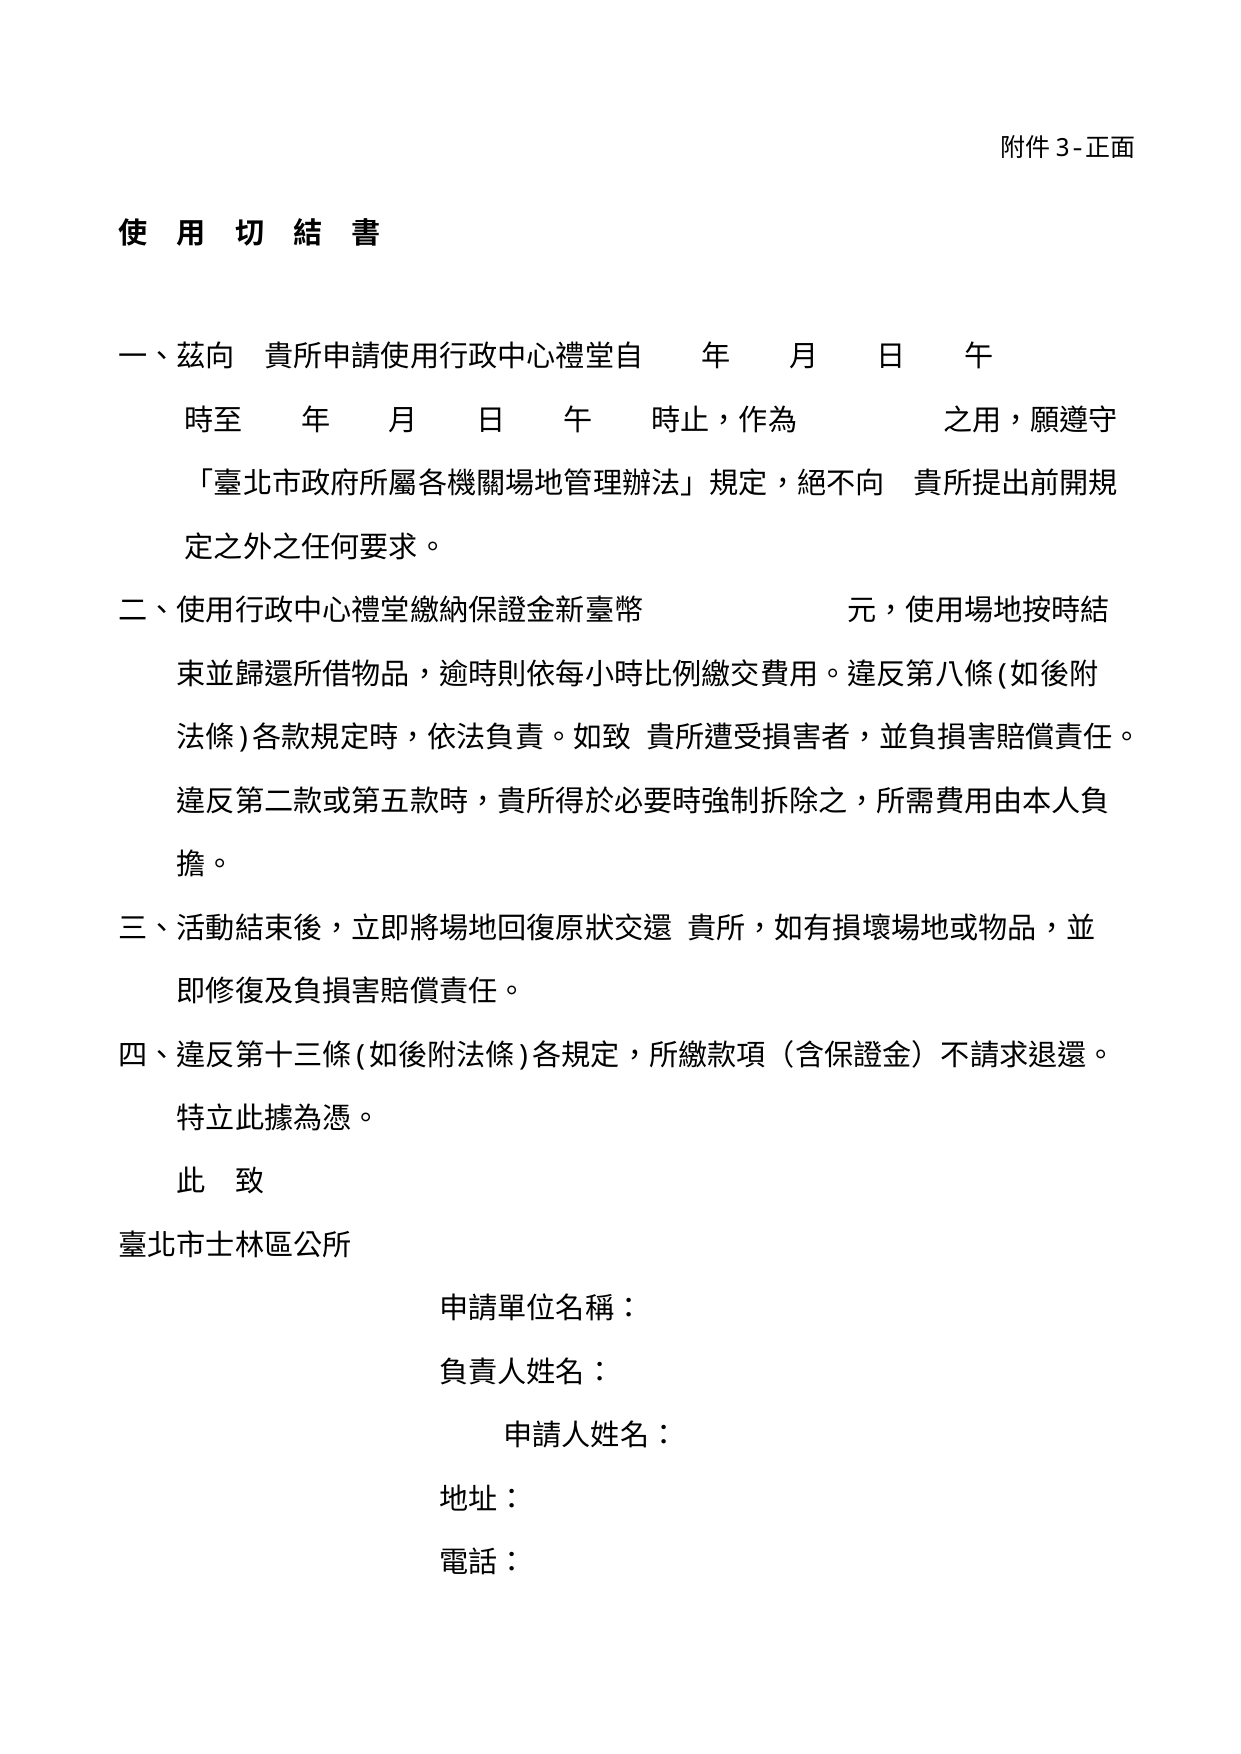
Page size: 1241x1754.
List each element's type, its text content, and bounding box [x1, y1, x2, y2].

text 四、違反第十三條(如後附法條)各規定，所繳款項（含保證金）不請求退還。特立此據為憑。 [118, 1031, 1122, 1137]
text 三、活動結束後，立即將場地回復原狀交還 貴所，如有損壞場地或物品，並即修復及負損害賠償責任。 [118, 904, 1122, 1010]
text 一、茲向 貴所申請使用行政中心禮堂自 年 月 日 午 [118, 333, 1122, 375]
text 附件3-正面 [1000, 127, 1153, 157]
text 時至 年 月 日 午 時止，作為 之用，願遵守「臺北市政府所屬各機關場地管理辦法」規定，絕不向 貴所提出前開規定之外之任何要求。 [184, 396, 1122, 566]
text 臺北市士林區公所 [118, 1221, 1122, 1264]
text 申請人姓名： [118, 1412, 1122, 1454]
text 電話： [118, 1539, 1122, 1581]
text 此 致 [118, 1158, 1122, 1200]
text 使 用 切 結 書 [118, 210, 1122, 252]
text 負責人姓名： [118, 1348, 1122, 1391]
text 地址： [118, 1475, 1122, 1518]
text 二、使用行政中心禮堂繳納保證金新臺幣 元，使用場地按時結束並歸還所借物品，逾時則依每小時比例繳交費用。違反第八條(如後附法條)各款規定時，依法負責。如致 貴所遭受損害者，並負損害賠償責任。違反第二款或第五款時，貴所得於必要時強制拆除之，所需費用由本人負擔。 [118, 587, 1122, 883]
text 申請單位名稱： [118, 1285, 1122, 1327]
text [985, 119, 1168, 165]
